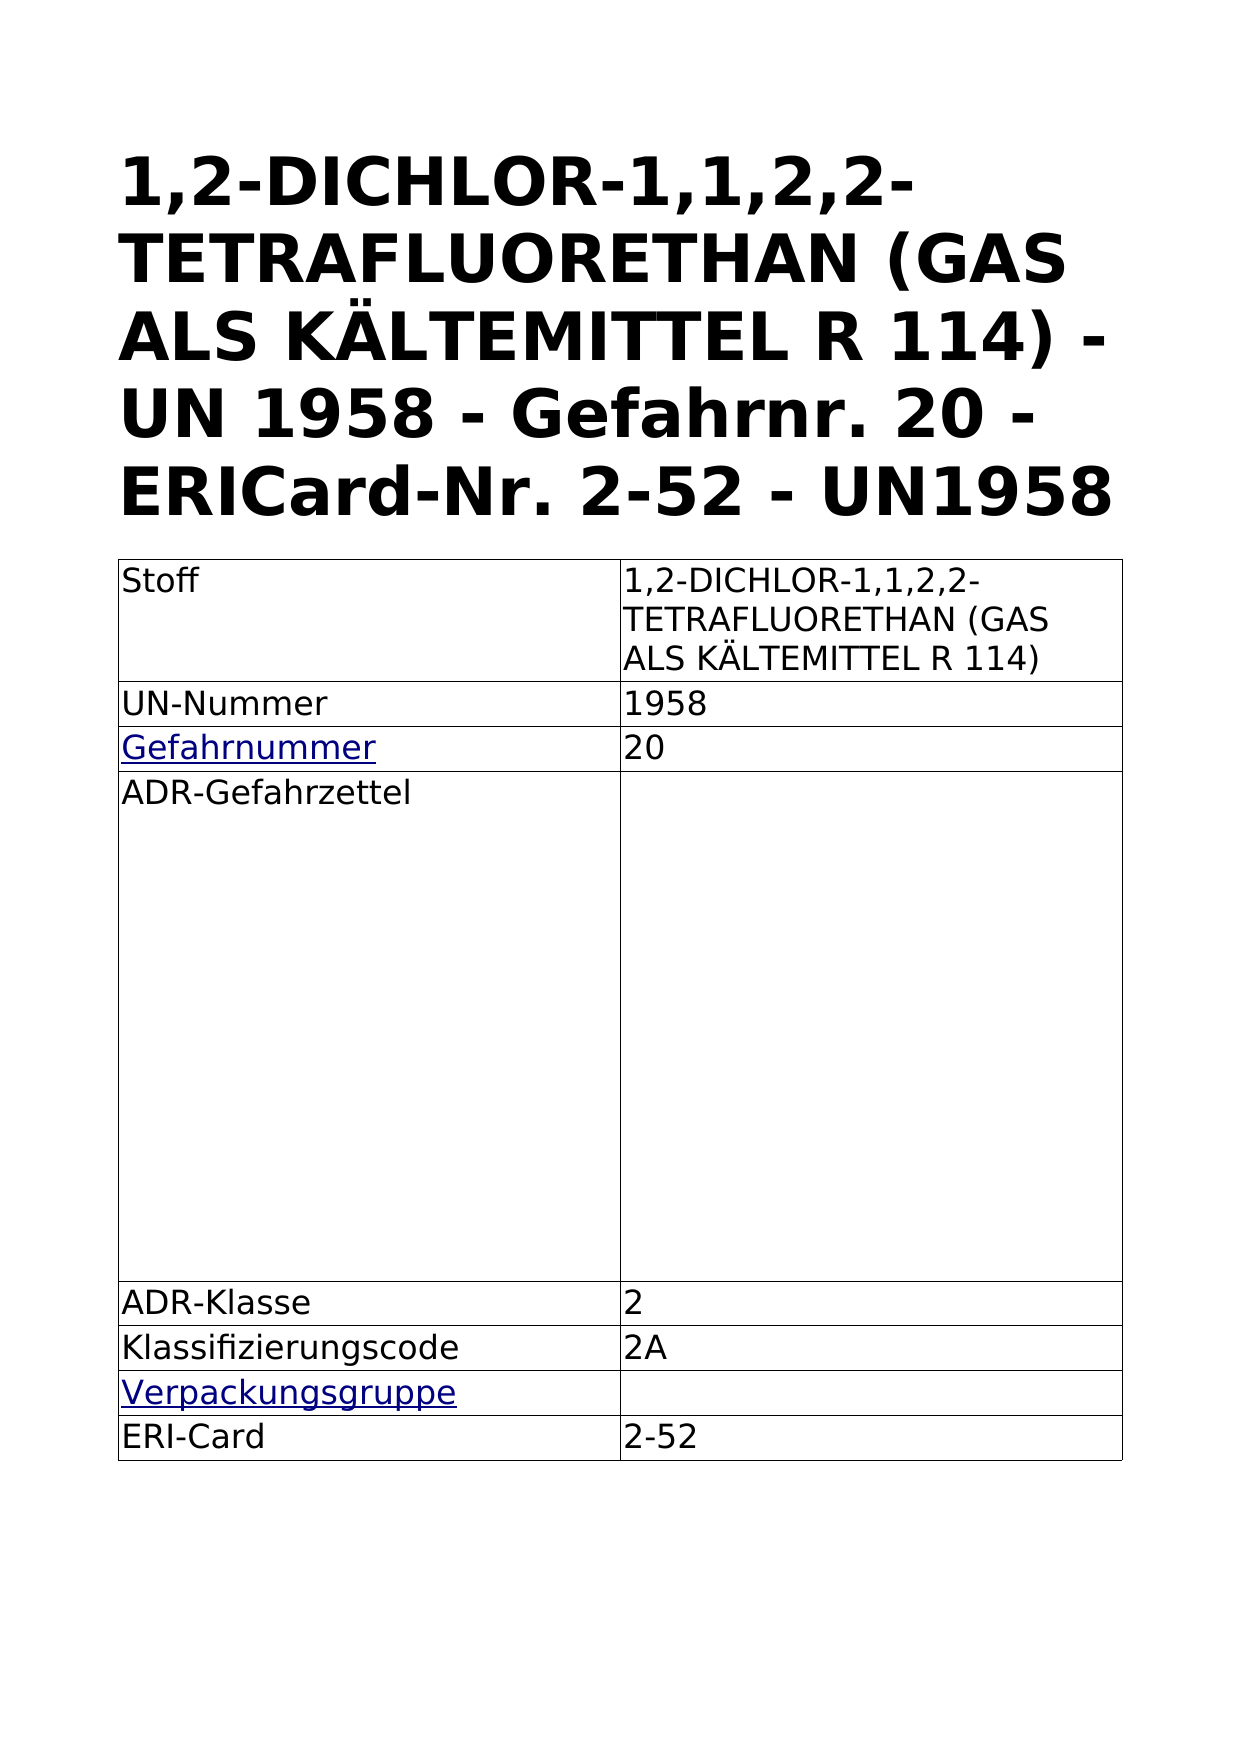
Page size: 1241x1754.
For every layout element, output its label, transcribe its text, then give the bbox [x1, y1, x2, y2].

table_header 1,2-DICHLOR-1,1,2,2-TETRAFLUORETHAN (GAS ALS KÄLTEMITTEL R 114) [621, 560, 1122, 681]
table_cell ADR-Gefahrzettel [119, 772, 620, 1281]
table_cell UN-Nummer [119, 682, 620, 726]
table_cell Klassifizierungscode [119, 1326, 620, 1370]
table_cell 2A [621, 1326, 1122, 1370]
table_cell ADR-Klasse [119, 1282, 620, 1325]
subtitle 1,2-DICHLOR-1,1,2,2-TETRAFLUORETHAN (GAS ALS KÄLTEMITTEL R 114) - UN 1958 - Gefahrnr. 20 - ERICard-Nr. 2-52 - UN1958 [118, 143, 1122, 531]
table_cell 2 [621, 1282, 1122, 1325]
table_header Stoff [119, 560, 620, 681]
table_cell [621, 1371, 1122, 1415]
table_cell Verpackungsgruppe [119, 1371, 620, 1415]
table_cell 1958 [621, 682, 1122, 726]
table_cell Gefahrnummer [119, 727, 620, 771]
table_cell ERI-Card [119, 1416, 620, 1460]
table_cell 20 [621, 727, 1122, 771]
table_cell 2-52 [621, 1416, 1122, 1460]
table_cell [621, 772, 1122, 1281]
